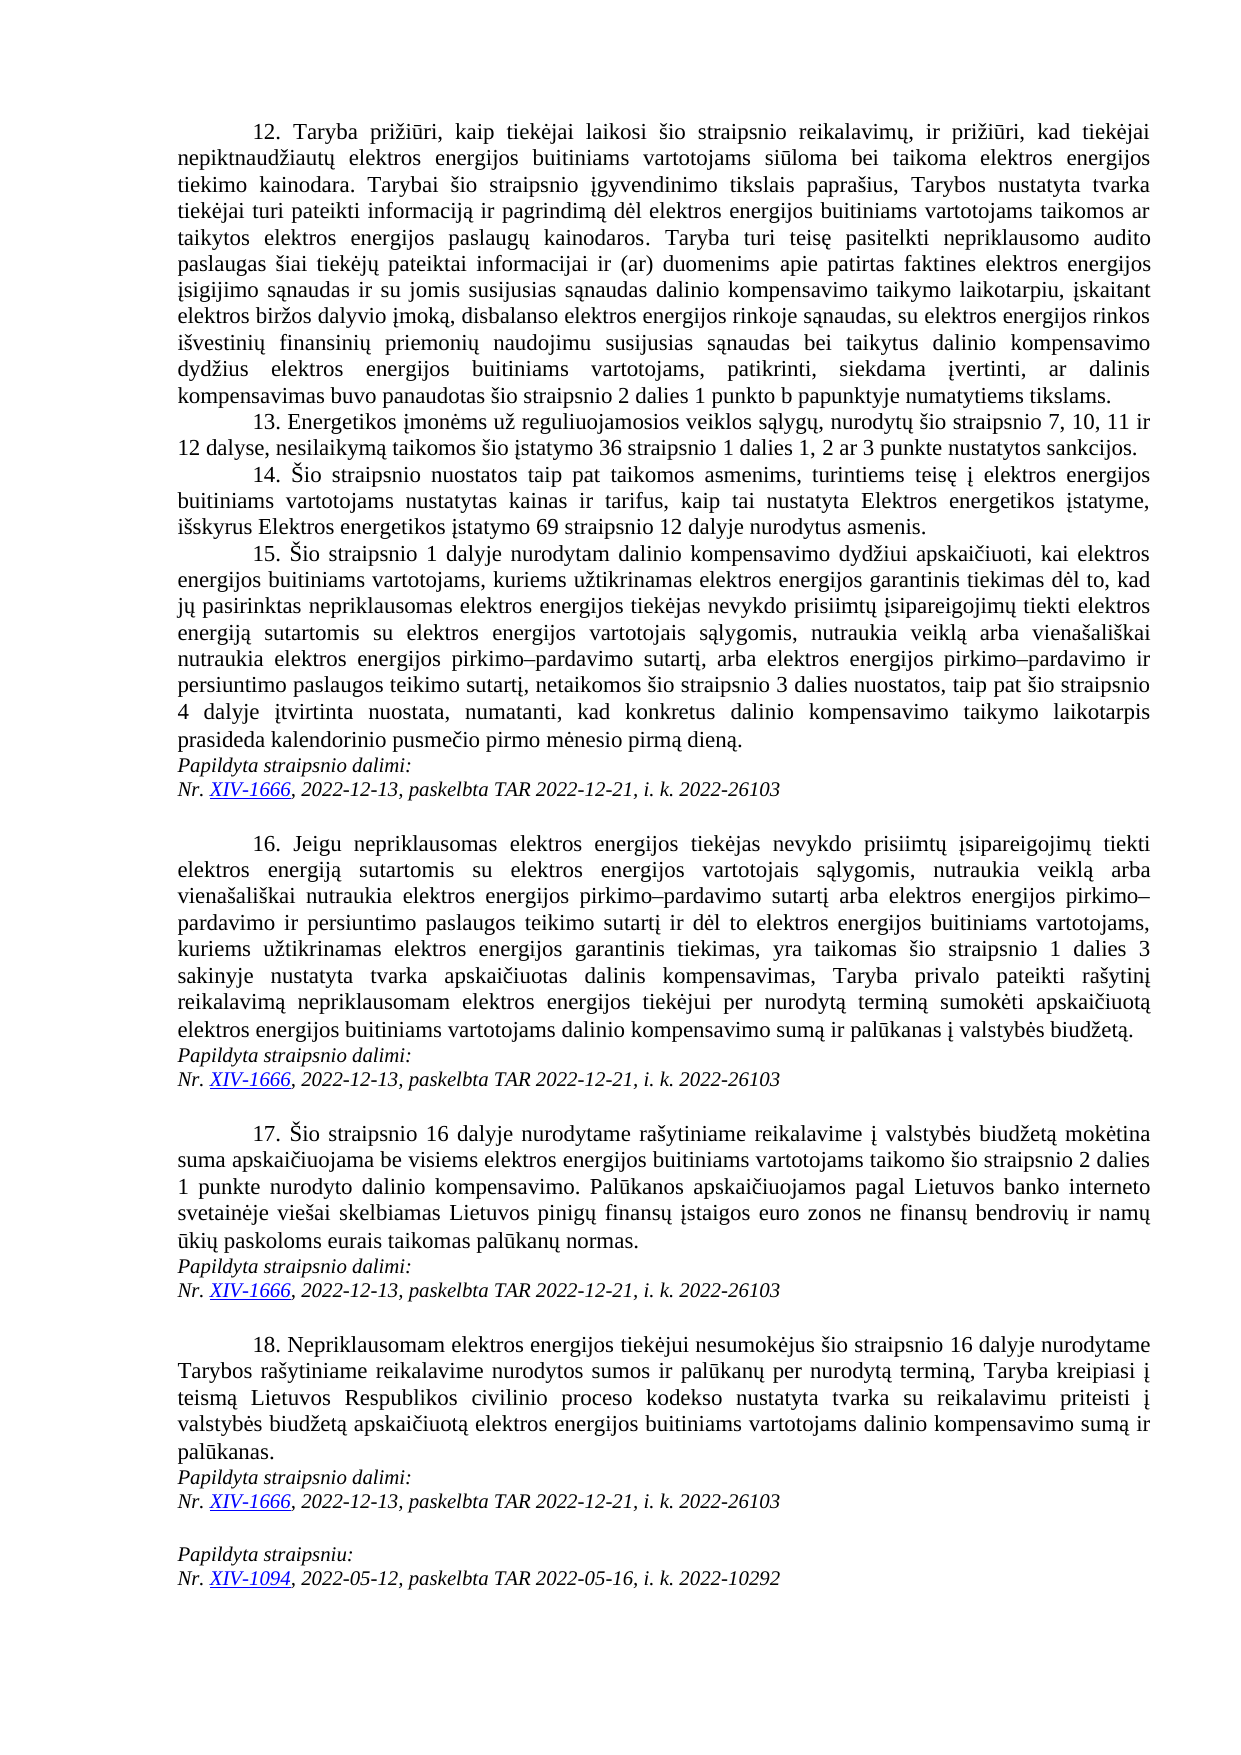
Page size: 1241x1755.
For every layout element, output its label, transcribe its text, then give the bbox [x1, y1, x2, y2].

text 15. Šio straipsnio 1 dalyje nurodytam dalinio kompensavimo dydžiui apskaičiuoti, kai elektros energijos buitiniams vartotojams, kuriems užtikrinamas elektros energijos garantinis tiekimas dėl to, kad jų pasirinktas nepriklausomas elektros energijos tiekėjas nevykdo prisiimtų įsipareigojimų tiekti elektros energiją sutartomis su elektros energijos vartotojais sąlygomis, nutraukia veiklą arba vienašališkai nutraukia elektros energijos pirkimo–pardavimo sutartį, arba elektros energijos pirkimo–pardavimo ir persiuntimo paslaugos teikimo sutartį, netaikomos šio straipsnio 3 dalies nuostatos, taip pat šio straipsnio 4 dalyje įtvirtinta nuostata, numatanti, kad konkretus dalinio kompensavimo taikymo laikotarpis prasideda kalendorinio pusmečio pirmo mėnesio pirmą dieną. [177, 540, 1152, 753]
text Papildyta straipsnio dalimi: [177, 1465, 1152, 1489]
text 16. Jeigu nepriklausomas elektros energijos tiekėjas nevykdo prisiimtų įsipareigojimų tiekti elektros energiją sutartomis su elektros energijos vartotojais sąlygomis, nutraukia veiklą arba vienašališkai nutraukia elektros energijos pirkimo–pardavimo sutartį arba elektros energijos pirkimo–pardavimo ir persiuntimo paslaugos teikimo sutartį ir dėl to elektros energijos buitiniams vartotojams, kuriems užtikrinamas elektros energijos garantinis tiekimas, yra taikomas šio straipsnio 1 dalies 3 sakinyje nustatyta tvarka apskaičiuotas dalinis kompensavimas, Taryba privalo pateikti rašytinį reikalavimą nepriklausomam elektros energijos tiekėjui per nurodytą terminą sumokėti apskaičiuotą elektros energijos buitiniams vartotojams dalinio kompensavimo sumą ir palūkanas į valstybės biudžetą. [177, 830, 1152, 1043]
text Papildyta straipsnio dalimi: [177, 1254, 1152, 1278]
text Papildyta straipsniu: [177, 1542, 1152, 1566]
text Nr. XIV-1666, 2022-12-13, paskelbta TAR 2022-12-21, i. k. 2022-26103 [177, 1489, 1152, 1513]
text Nr. XIV-1666, 2022-12-13, paskelbta TAR 2022-12-21, i. k. 2022-26103 [177, 1278, 1152, 1302]
text Nr. XIV-1666, 2022-12-13, paskelbta TAR 2022-12-21, i. k. 2022-26103 [177, 1067, 1152, 1091]
text 12. Taryba prižiūri, kaip tiekėjai laikosi šio straipsnio reikalavimų, ir prižiūri, kad tiekėjai nepiktnaudžiautų elektros energijos buitiniams vartotojams siūloma bei taikoma elektros energijos tiekimo kainodara. Tarybai šio straipsnio įgyvendinimo tikslais paprašius, Tarybos nustatyta tvarka tiekėjai turi pateikti informaciją ir pagrindimą dėl elektros energijos buitiniams vartotojams taikomos ar taikytos elektros energijos paslaugų kainodaros. Taryba turi teisę pasitelkti nepriklausomo audito paslaugas šiai tiekėjų pateiktai informacijai ir (ar) duomenims apie patirtas faktines elektros energijos įsigijimo sąnaudas ir su jomis susijusias sąnaudas dalinio kompensavimo taikymo laikotarpiu, įskaitant elektros biržos dalyvio įmoką, disbalanso elektros energijos rinkoje sąnaudas, su elektros energijos rinkos išvestinių finansinių priemonių naudojimu susijusias sąnaudas bei taikytus dalinio kompensavimo dydžius elektros energijos buitiniams vartotojams, patikrinti, siekdama įvertinti, ar dalinis kompensavimas buvo panaudotas šio straipsnio 2 dalies 1 punkto b papunktyje numatytiems tikslams. [177, 118, 1152, 408]
text 17. Šio straipsnio 16 dalyje nurodytame rašytiniame reikalavime į valstybės biudžetą mokėtina suma apskaičiuojama be visiems elektros energijos buitiniams vartotojams taikomo šio straipsnio 2 dalies 1 punkte nurodyto dalinio kompensavimo. Palūkanos apskaičiuojamos pagal Lietuvos banko interneto svetainėje viešai skelbiamas Lietuvos pinigų finansų įstaigos euro zonos ne finansų bendrovių ir namų ūkių paskoloms eurais taikomas palūkanų normas. [177, 1120, 1152, 1254]
text Papildyta straipsnio dalimi: [177, 753, 1152, 777]
text 18. Nepriklausomam elektros energijos tiekėjui nesumokėjus šio straipsnio 16 dalyje nurodytame Tarybos rašytiniame reikalavime nurodytos sumos ir palūkanų per nurodytą terminą, Taryba kreipiasi į teismą Lietuvos Respublikos civilinio proceso kodekso nustatyta tvarka su reikalavimu priteisti į valstybės biudžetą apskaičiuotą elektros energijos buitiniams vartotojams dalinio kompensavimo sumą ir palūkanas. [177, 1331, 1152, 1465]
text 14. Šio straipsnio nuostatos taip pat taikomos asmenims, turintiems teisę į elektros energijos buitiniams vartotojams nustatytas kainas ir tarifus, kaip tai nustatyta Elektros energetikos įstatyme, išskyrus Elektros energetikos įstatymo 69 straipsnio 12 dalyje nurodytus asmenis. [177, 461, 1152, 540]
text 13. Energetikos įmonėms už reguliuojamosios veiklos sąlygų, nurodytų šio straipsnio 7, 10, 11 ir 12 dalyse, nesilaikymą taikomos šio įstatymo 36 straipsnio 1 dalies 1, 2 ar 3 punkte nustatytos sankcijos. [177, 408, 1152, 461]
text Nr. XIV-1094, 2022-05-12, paskelbta TAR 2022-05-16, i. k. 2022-10292 [177, 1566, 1152, 1590]
text Nr. XIV-1666, 2022-12-13, paskelbta TAR 2022-12-21, i. k. 2022-26103 [177, 777, 1152, 801]
text Papildyta straipsnio dalimi: [177, 1043, 1152, 1067]
